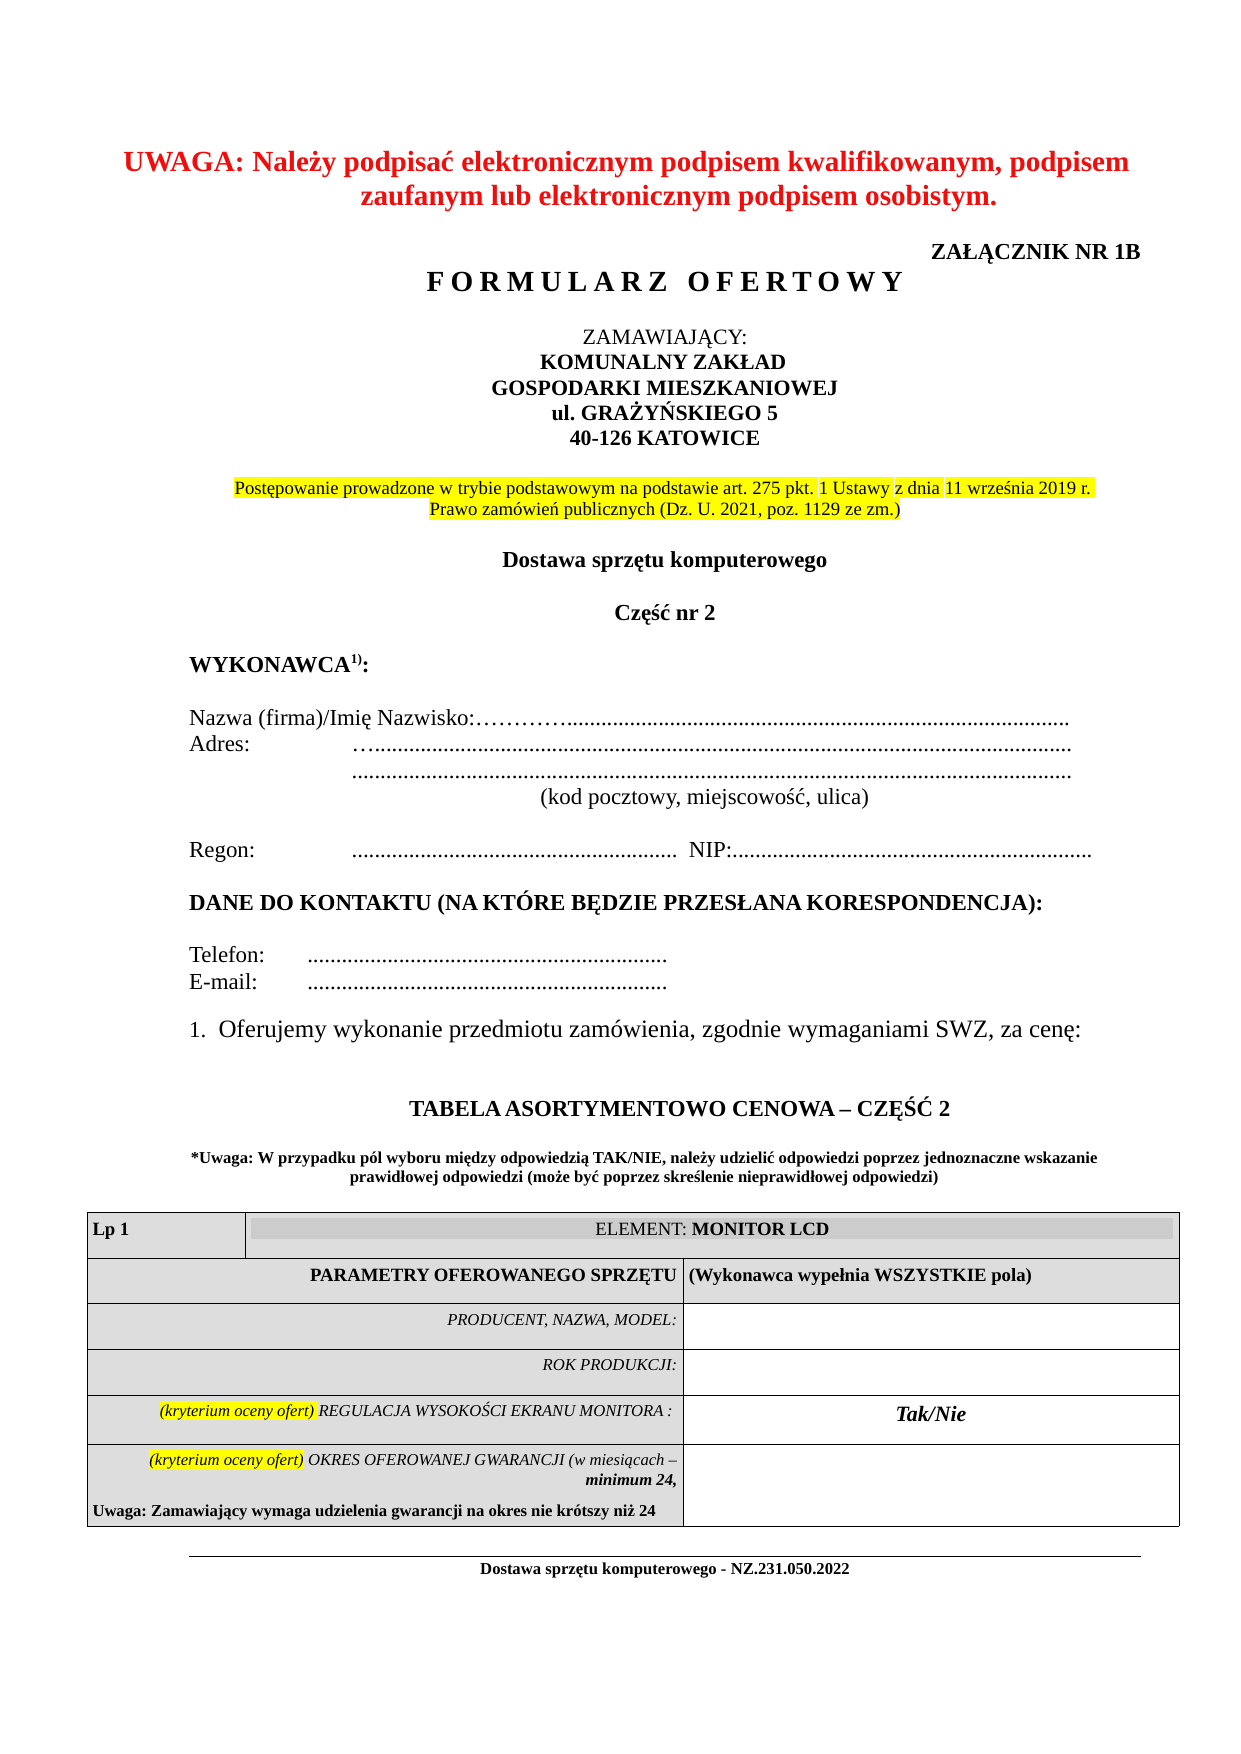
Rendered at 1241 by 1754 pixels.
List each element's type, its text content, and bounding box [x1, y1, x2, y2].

table_cell (kryterium oceny ofert) REGULACJA WYSOKOŚCI EKRANU MONITORA : [88, 1396, 683, 1444]
text ZAMAWIAJĄCY: [189, 324, 1141, 349]
text E-mail: ............................................................... [189, 968, 1141, 994]
table_cell Tak/Nie [684, 1396, 1179, 1444]
text UWAGA: Należy podpisać elektronicznym podpisem kwalifikowanym, podpisem zaufanym lub elektronicznym podpisem osobistym. [112, 144, 1141, 212]
table_cell (Wykonawca wypełnia WSZYSTKIE pola) [684, 1259, 1179, 1303]
table_header ELEMENT: MONITOR LCD [246, 1213, 1179, 1258]
table_cell (kryterium oceny ofert) OKRES OFEROWANEJ GWARANCJI (w miesiącach – minimum 24, Uwaga: Zamawiający wymaga udzielenia gwarancji na okres nie krótszy niż 24 [88, 1445, 683, 1526]
text GOSPODARKI MIESZKANIOWEJ ul. GRAŻYŃSKIEGO 5 [189, 374, 1141, 425]
text KOMUNALNY ZAKŁAD [189, 349, 1137, 374]
list *Uwaga: W przypadku pól wyboru między odpowiedzią TAK/NIE, należy udzielić odpowiedzi poprzez jednoznaczne wskazanie prawidłowej odpowiedzi (może być poprzez skreślenie nieprawidłowej odpowiedzi) [118, 1148, 1141, 1186]
table_cell [684, 1350, 1179, 1395]
table_cell PARAMETRY OFEROWANEGO SPRZĘTU [88, 1259, 683, 1303]
table_cell [684, 1304, 1179, 1349]
list TABELA ASORTYMENTOWO CENOWA – CZĘŚĆ 2 [189, 1095, 1141, 1122]
table_cell ROK PRODUKCJI: [88, 1350, 683, 1395]
table_cell PRODUCENT, NAZWA, MODEL: [88, 1304, 683, 1349]
text Nazwa (firma)/Imię Nazwisko:…………........................................................................................ [189, 704, 1141, 731]
text Adres: ….......................................................................................................................... [189, 731, 1141, 757]
table_cell [684, 1445, 1179, 1526]
text Dostawa sprzętu komputerowego [189, 546, 1141, 572]
text .............................................................................................................................. [189, 757, 1141, 783]
text ZAŁĄCZNIK NR 1B [189, 238, 1141, 264]
text Regon: ......................................................... NIP:............................................................... [189, 836, 1141, 862]
table_header Lp 1 [88, 1213, 245, 1258]
text Postępowanie prowadzone w trybie podstawowym na podstawie art. 275 pkt. 1 Ustawy z dnia 11 września 2019 r. Prawo zamówień publicznych (Dz. U. 2021, poz. 1129 ze zm.) [189, 477, 1141, 520]
text 40-126 KATOWICE [189, 425, 1141, 450]
text FORMULARZ OFERTOWY [189, 264, 1141, 298]
list Oferujemy wykonanie przedmiotu zamówienia, zgodnie wymaganiami SWZ, za cenę: [189, 1014, 1141, 1043]
text WYKONAWCA1): [189, 651, 1141, 678]
text (kod pocztowy, miejscowość, ulica) [189, 783, 1141, 809]
text Część nr 2 [189, 599, 1141, 625]
text Telefon: ............................................................... [189, 941, 1141, 968]
text Dane do kontaktu (na które będzie przesłana korespondencja): [189, 889, 1141, 915]
